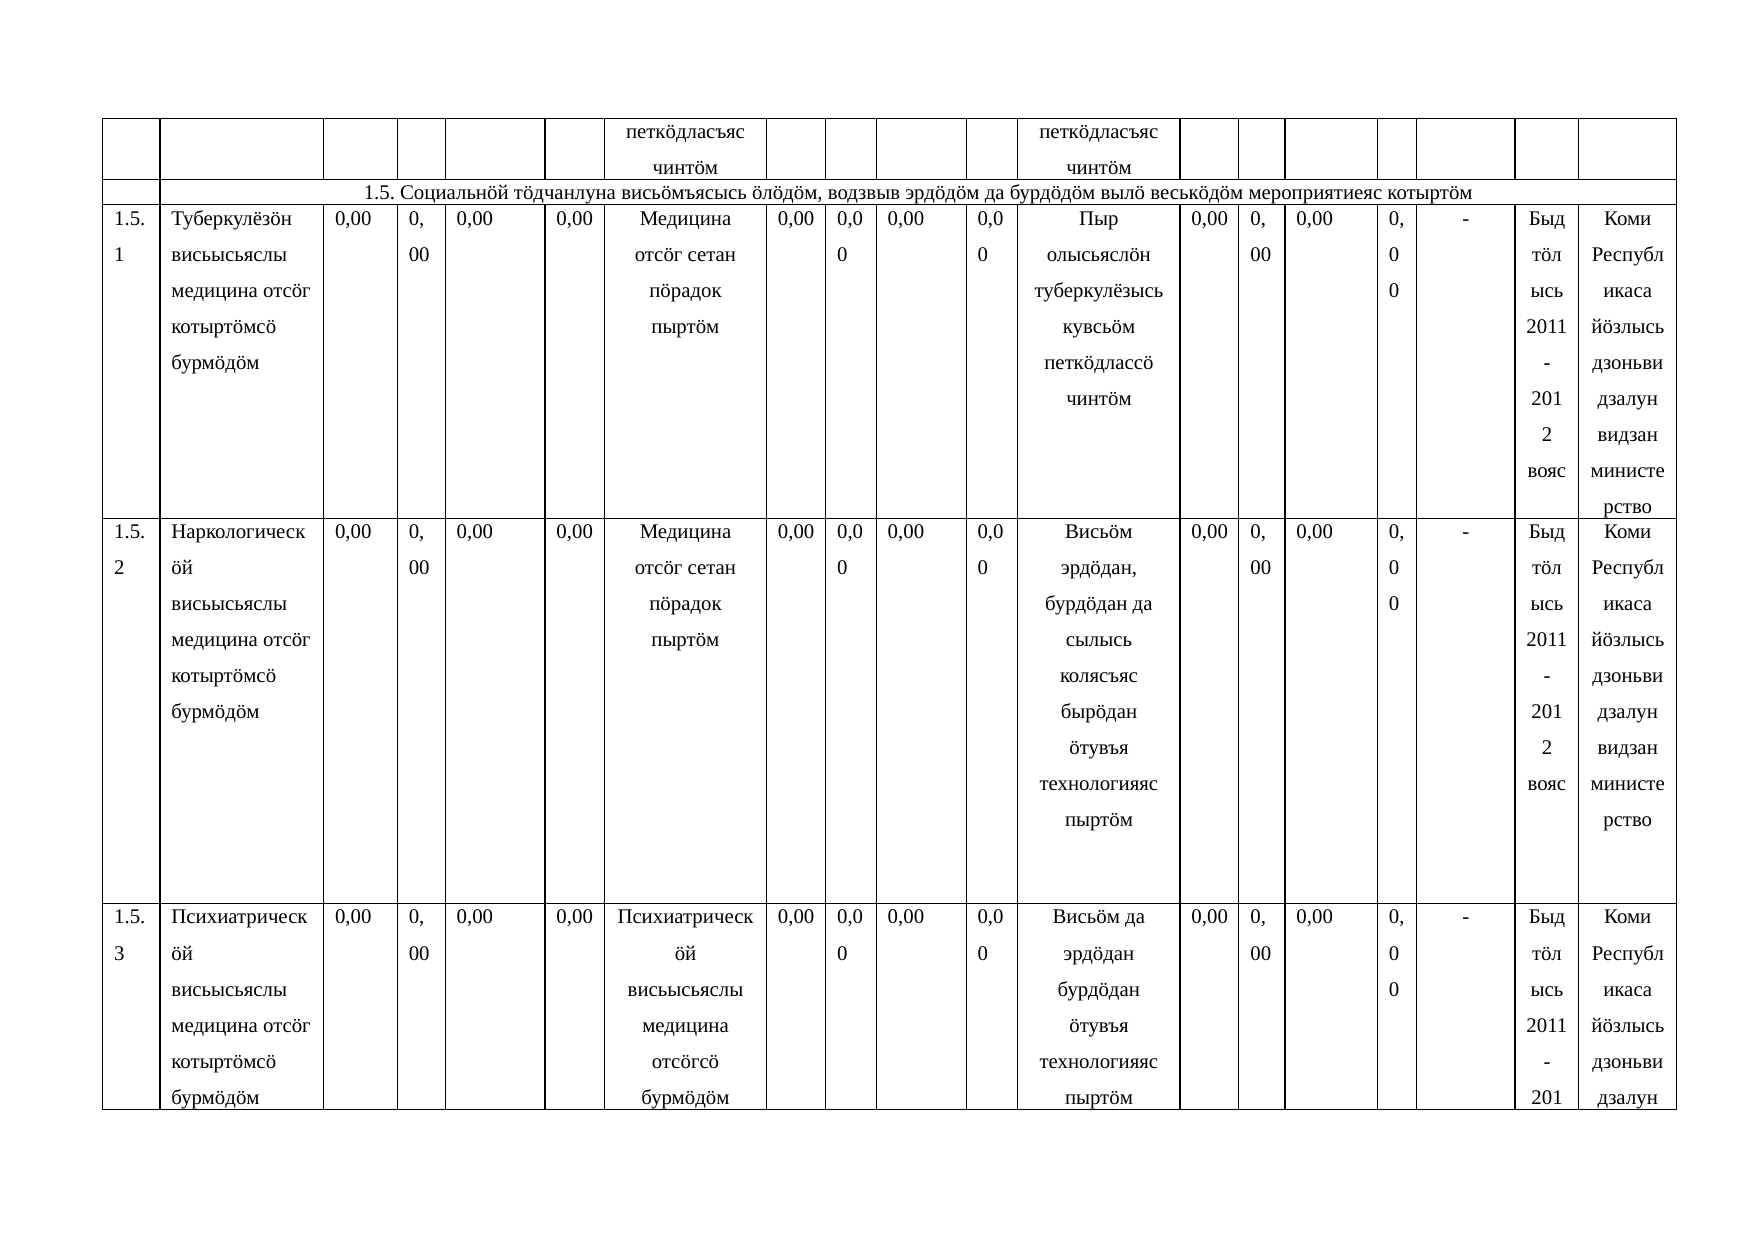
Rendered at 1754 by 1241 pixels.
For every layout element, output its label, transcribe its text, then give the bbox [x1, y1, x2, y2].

table_cell [546, 119, 604, 179]
table_cell [1579, 119, 1676, 179]
table_cell 0,00 [1239, 519, 1284, 903]
table_cell [398, 119, 445, 179]
table_cell 0,00 [446, 904, 544, 1109]
table_cell 0,00 [398, 519, 445, 903]
table_cell 0,00 [446, 205, 544, 518]
table_cell 0,00 [826, 205, 876, 518]
table_cell 0,00 [1286, 904, 1377, 1109]
table_cell Психиатрическӧй висьысьяслы медицина отсӧгсӧ бурмӧдӧм [605, 904, 766, 1109]
table_cell - [1417, 205, 1514, 518]
table_cell - [1417, 119, 1514, 179]
table_cell 0,00 [1181, 904, 1238, 1109]
table_cell 0,00 [967, 519, 1017, 903]
table_cell - [1417, 519, 1514, 903]
table_cell [1239, 119, 1284, 179]
table_cell [103, 119, 159, 179]
table_cell 0,00 [767, 904, 825, 1109]
table_cell 0,00 [877, 205, 966, 518]
table_cell 0,00 [1378, 519, 1416, 903]
table_cell 0,00 [767, 205, 825, 518]
table_cell [1181, 119, 1238, 179]
table_cell Коми Республикаса йӧзлысь дзоньвидзалун [1579, 904, 1676, 1109]
table_cell [826, 119, 876, 179]
table_cell [161, 119, 323, 179]
table_cell [767, 119, 825, 179]
table_cell 0,00 [1378, 904, 1416, 1109]
table_cell [1378, 119, 1416, 179]
table_cell [324, 119, 397, 179]
table_cell 0,00 [1239, 205, 1284, 518]
table_cell [103, 180, 159, 204]
table_cell Висьӧм эрдӧдан, бурдӧдан да сылысь колясъяс бырӧдан ӧтувъя технологияяс пыртӧм [1018, 519, 1179, 903]
table_cell 0,00 [398, 904, 445, 1109]
table_cell Быд тӧлысь 2011-2012 вояс [1516, 519, 1578, 903]
table_cell 0,00 [1181, 519, 1238, 903]
table_cell Быд тӧлысь 2011-201 [1516, 904, 1578, 1109]
table_cell 0,00 [767, 519, 825, 903]
table_cell 0,00 [546, 519, 604, 903]
table_cell Быд тӧлысь 2011-2012 вояс [1516, 205, 1578, 518]
table_cell 0,00 [324, 519, 397, 903]
table_cell 0,00 [826, 904, 876, 1109]
table_cell Висьӧм да эрдӧдан бурдӧдан ӧтувъя технологияяс пыртӧм [1018, 904, 1179, 1109]
table_cell [1286, 119, 1377, 179]
table_cell [446, 119, 544, 179]
table_cell 0,00 [877, 519, 966, 903]
table_cell Пыр олысьяслӧн туберкулёзысь кувсьӧм петкӧдлассӧ чинтӧм [1018, 205, 1179, 518]
table_cell 0,00 [324, 205, 397, 518]
table_cell 0,00 [877, 904, 966, 1109]
table_cell 0,00 [398, 205, 445, 518]
table_cell Наркологическӧй висьысьяслы медицина отсӧг котыртӧмсӧ бурмӧдӧм [161, 519, 323, 903]
table_cell Психиатрическӧй висьысьяслы медицина отсӧг котыртӧмсӧ бурмӧдӧм [161, 904, 323, 1109]
table_cell Коми Республикаса йӧзлысь дзоньвидзалун видзан министерство [1579, 205, 1676, 518]
table_cell 0,00 [1239, 904, 1284, 1109]
table_cell 0,00 [826, 519, 876, 903]
table_cell [1516, 119, 1578, 179]
table_cell 1.5.3 [103, 904, 159, 1109]
table_cell Туберкулёзӧн висьысьяслы медицина отсӧг котыртӧмсӧ бурмӧдӧм [161, 205, 323, 518]
table_cell 0,00 [446, 519, 544, 903]
table_cell Коми Республикаса йӧзлысь дзоньвидзалун видзан министерство [1579, 519, 1676, 903]
table_cell 0,00 [324, 904, 397, 1109]
table_cell 0,00 [1181, 205, 1238, 518]
table_cell 0,00 [1286, 519, 1377, 903]
table_cell петкӧдласъяс чинтӧм [1018, 119, 1179, 179]
table_cell петкӧдласъяс чинтӧм [605, 119, 766, 179]
table_cell 0,00 [546, 904, 604, 1109]
table_cell [967, 119, 1017, 179]
table_cell 1.5.1 [103, 205, 159, 518]
table_cell [877, 119, 966, 179]
table_cell 0,00 [967, 904, 1017, 1109]
table_cell 0,00 [967, 205, 1017, 518]
table_cell Медицина отсӧг сетан пӧрадок пыртӧм [605, 519, 766, 903]
table_cell 0,00 [1378, 205, 1416, 518]
table_cell - [1417, 904, 1514, 1109]
table_cell 0,00 [1286, 205, 1377, 518]
table_cell 1.5. Социальнӧй тӧдчанлуна висьӧмъясысь ӧлӧдӧм, водзвыв эрдӧдӧм да бурдӧдӧм вылӧ веськӧдӧм мероприятиеяс котыртӧм [161, 180, 1676, 204]
table_cell Медицина отсӧг сетан пӧрадок пыртӧм [605, 205, 766, 518]
table_cell 0,00 [546, 205, 604, 518]
table_cell 1.5.2 [103, 519, 159, 903]
